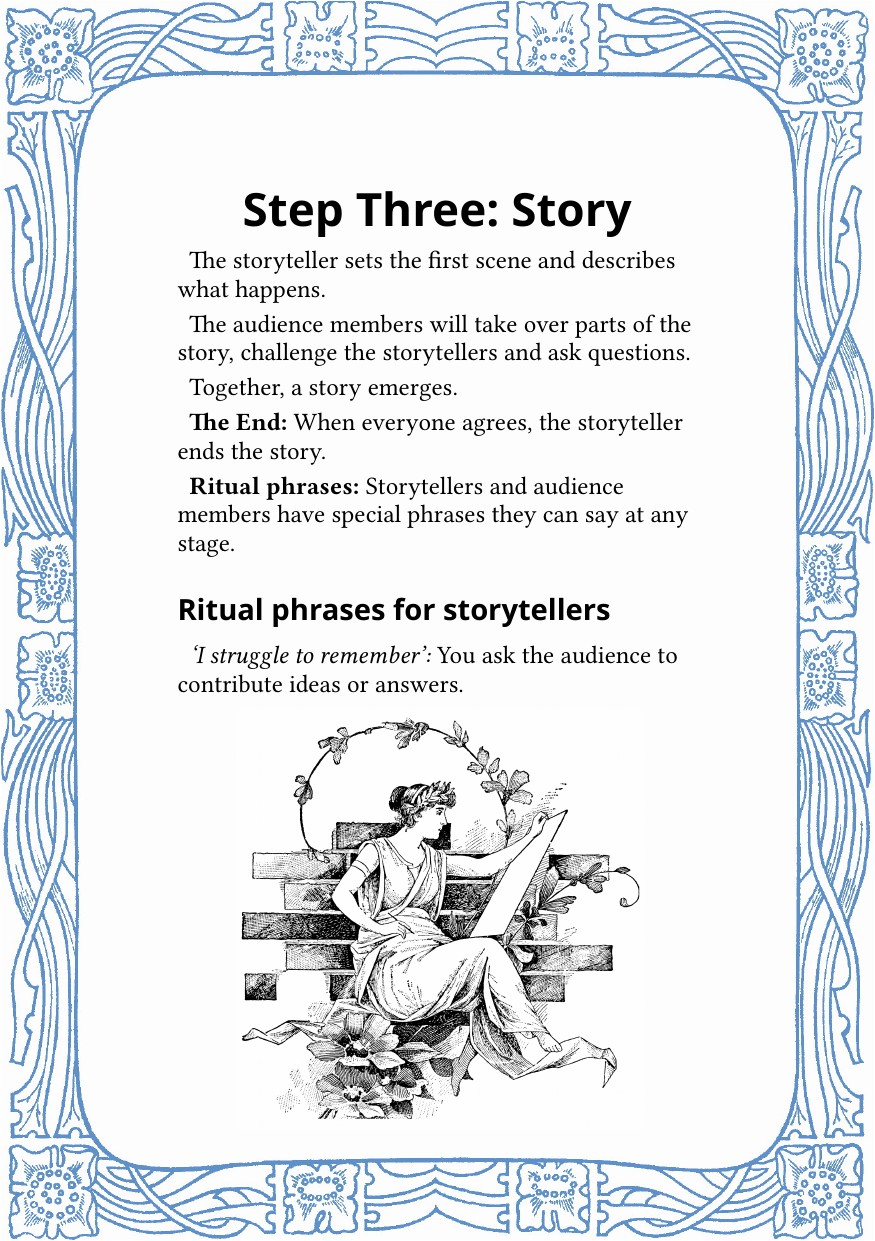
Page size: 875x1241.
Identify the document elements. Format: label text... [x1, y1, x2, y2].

text The storyteller sets the first scene and describes what happens. [177, 246, 697, 303]
subtitle Step Three: Story [177, 177, 697, 240]
text ‘I struggle to remember’: You ask the audience to contribute ideas or answers. [177, 641, 697, 698]
text The End: When everyone agrees, the storyteller ends the story. [177, 408, 697, 465]
subtitle Ritual phrases for storytellers [177, 589, 697, 628]
text The audience members will take over parts of the story, challenge the storytellers and ask questions. [177, 310, 697, 367]
text Together, a story emerges. [177, 373, 697, 402]
picture [1, 1, 874, 1240]
text Ritual phrases: Storytellers and audience members have special phrases they can say at any stage. [177, 472, 697, 557]
